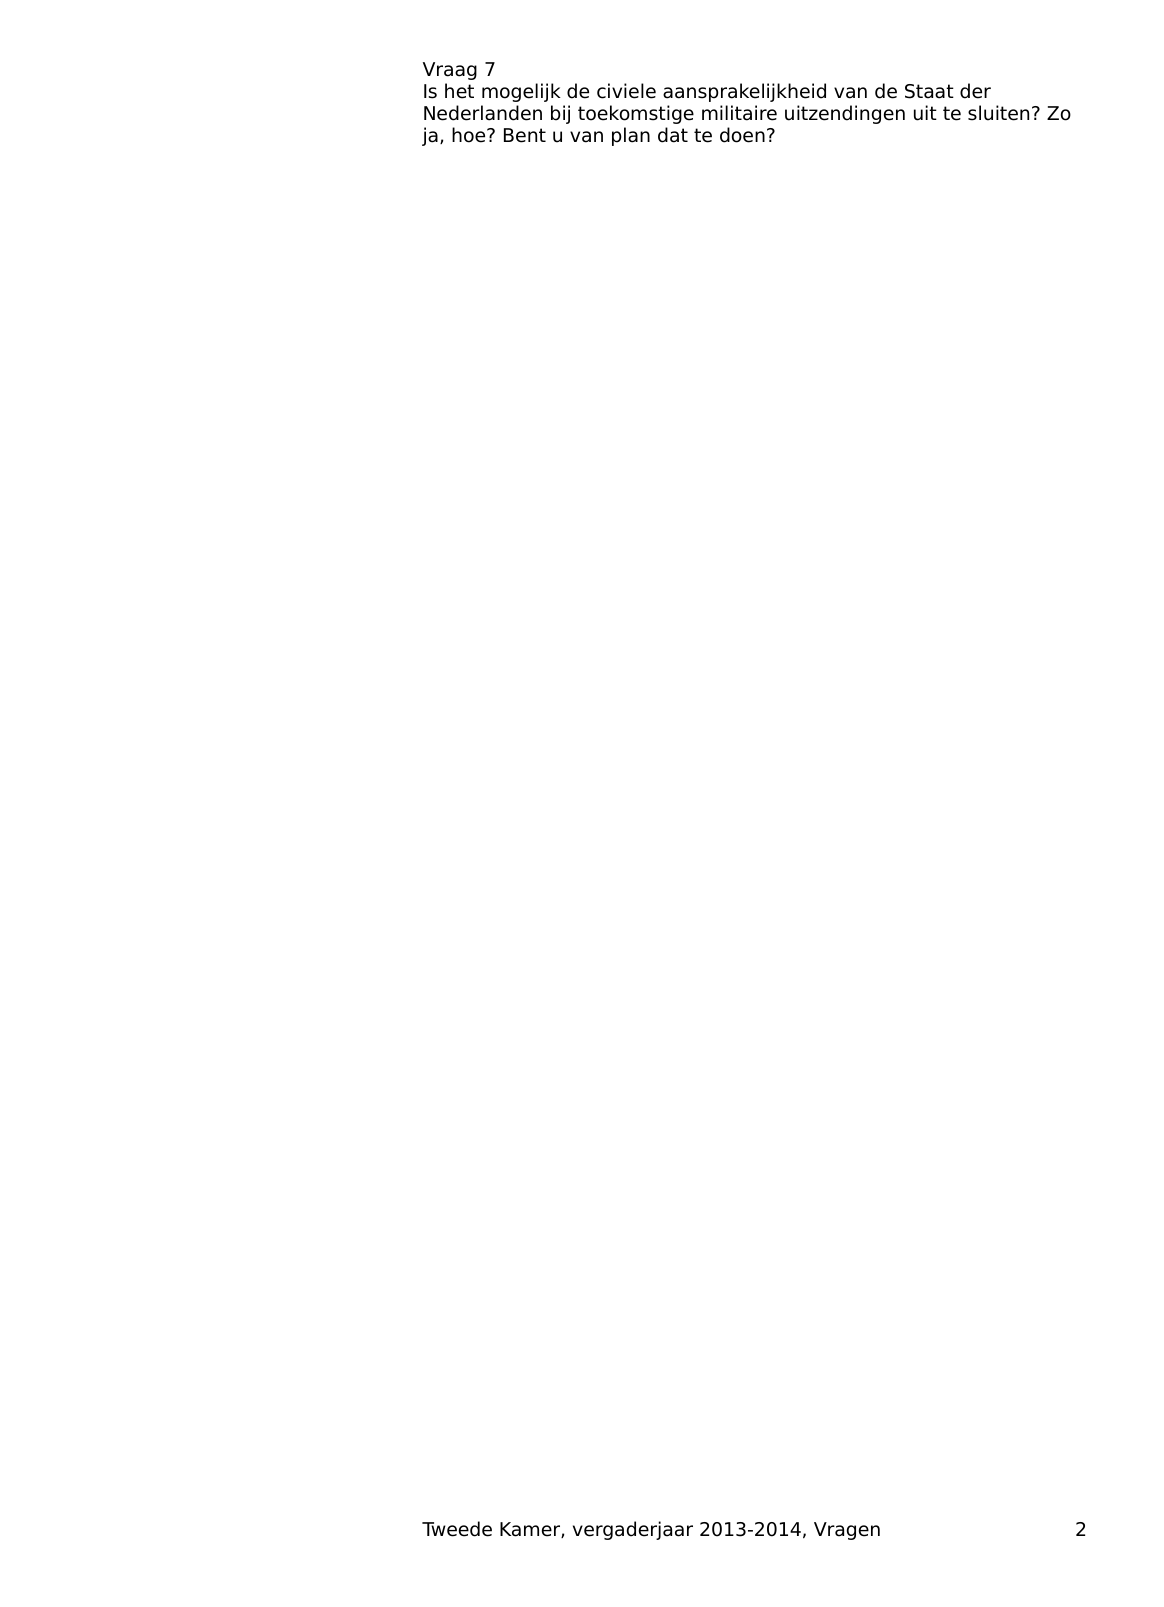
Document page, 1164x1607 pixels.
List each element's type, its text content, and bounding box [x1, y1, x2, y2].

text Vraag 7 [422, 59, 1087, 81]
text Is het mogelijk de civiele aansprakelijkheid van de Staat der Nederlanden bij toekomstige militaire uitzendingen uit te sluiten? Zo ja, hoe? Bent u van plan dat te doen? [422, 81, 1087, 147]
